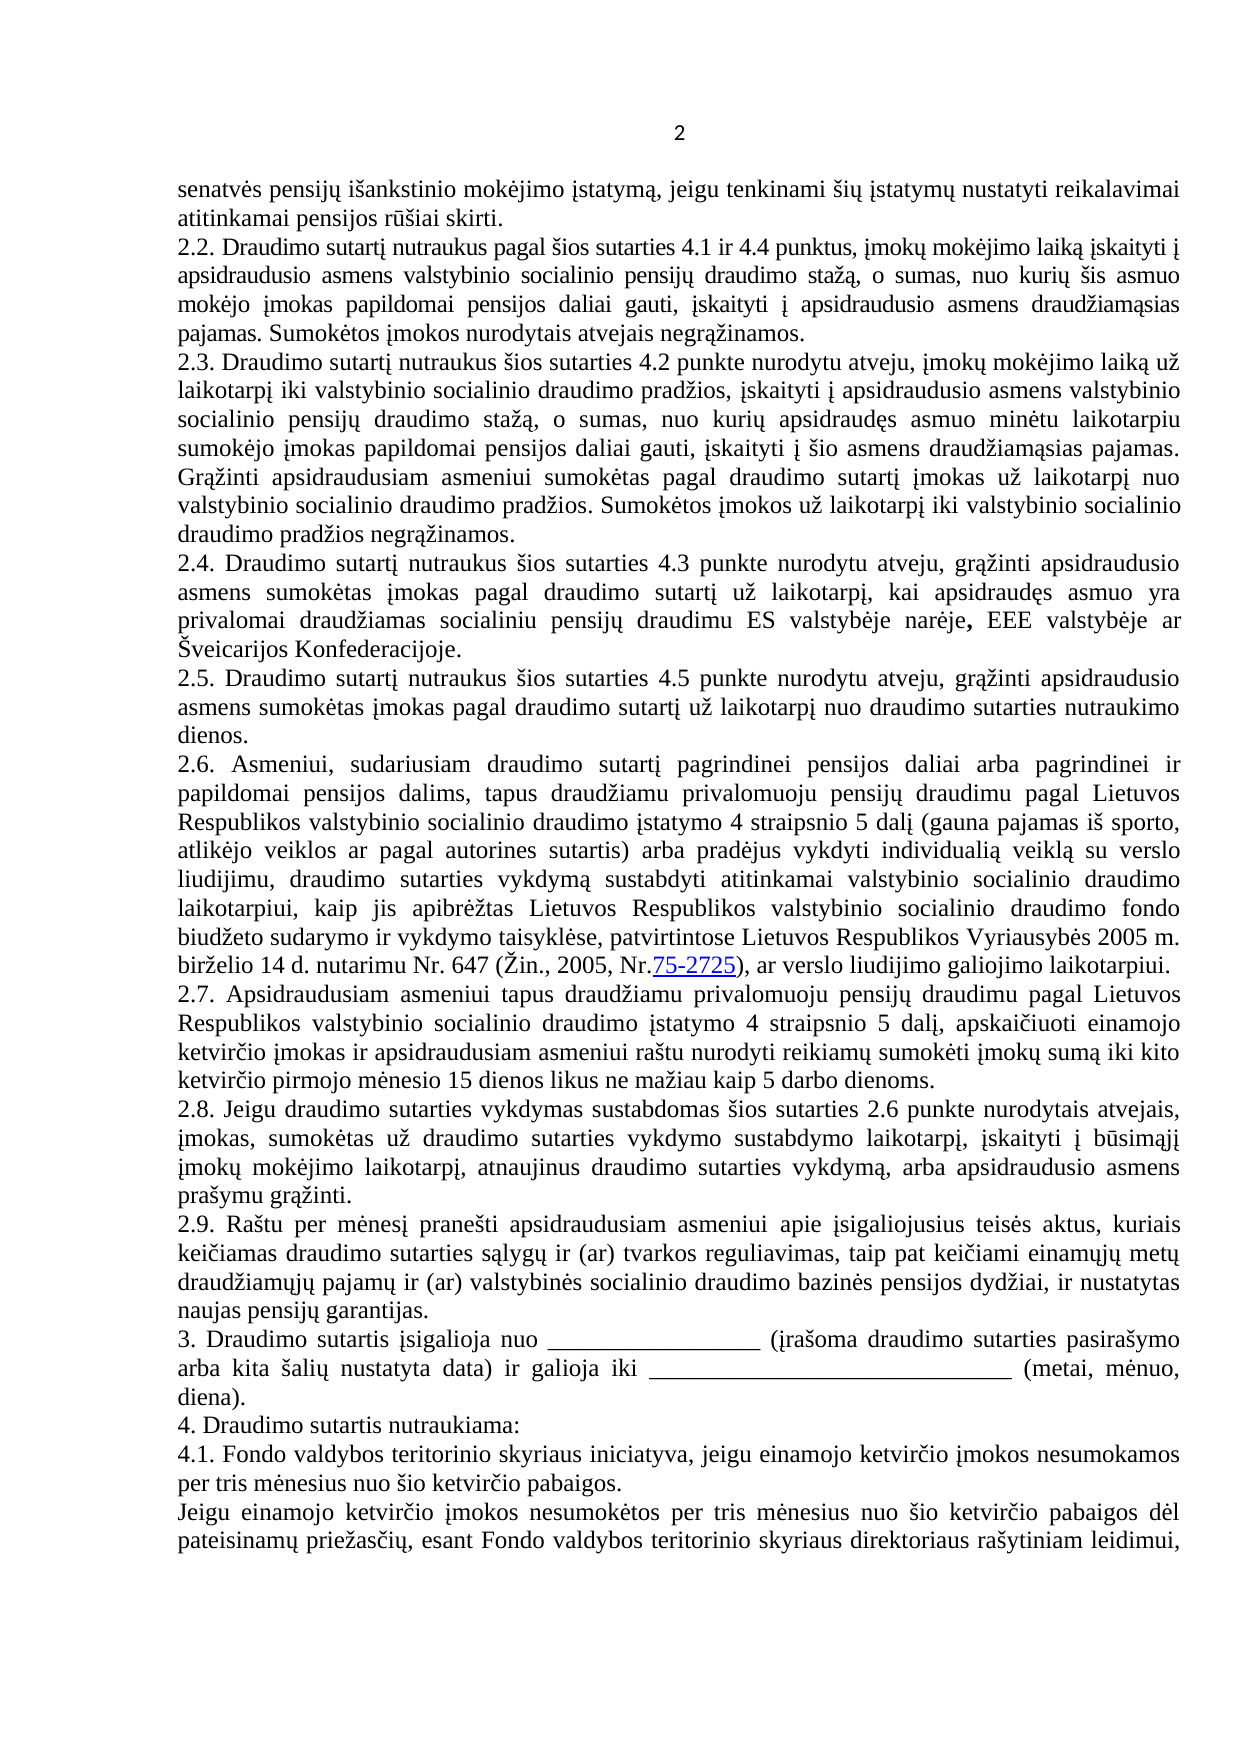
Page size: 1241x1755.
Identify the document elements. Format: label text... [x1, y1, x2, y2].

text 2.6. Asmeniui, sudariusiam draudimo sutartį pagrindinei pensijos daliai arba pagrindinei ir papildomai pensijos dalims, tapus draudžiamu privalomuoju pensijų draudimu pagal Lietuvos Respublikos valstybinio socialinio draudimo įstatymo 4 straipsnio 5 dalį (gauna pajamas iš sporto, atlikėjo veiklos ar pagal autorines sutartis) arba pradėjus vykdyti individualią veiklą su verslo liudijimu, draudimo sutarties vykdymą sustabdyti atitinkamai valstybinio socialinio draudimo laikotarpiui, kaip jis apibrėžtas Lietuvos Respublikos valstybinio socialinio draudimo fondo biudžeto sudarymo ir vykdymo taisyklėse, patvirtintose Lietuvos Respublikos Vyriausybės 2005 m. birželio 14 d. nutarimu Nr. 647 (Žin., 2005, Nr.75-2725), ar verslo liudijimo galiojimo laikotarpiui. [177, 749, 1181, 979]
text senatvės pensijų išankstinio mokėjimo įstatymą, jeigu tenkinami šių įstatymų nustatyti reikalavimai atitinkamai pensijos rūšiai skirti. [177, 174, 1181, 232]
text 2.4. Draudimo sutartį nutraukus šios sutarties 4.3 punkte nurodytu atveju, grąžinti apsidraudusio asmens sumokėtas įmokas pagal draudimo sutartį už laikotarpį, kai apsidraudęs asmuo yra privalomai draudžiamas socialiniu pensijų draudimu ES valstybėje narėje, EEE valstybėje ar Šveicarijos Konfederacijoje. [177, 548, 1181, 663]
text 2.7. Apsidraudusiam asmeniui tapus draudžiamu privalomuoju pensijų draudimu pagal Lietuvos Respublikos valstybinio socialinio draudimo įstatymo 4 straipsnio 5 dalį, apskaičiuoti einamojo ketvirčio įmokas ir apsidraudusiam asmeniui raštu nurodyti reikiamų sumokėti įmokų sumą iki kito ketvirčio pirmojo mėnesio 15 dienos likus ne mažiau kaip 5 darbo dienoms. [177, 979, 1181, 1094]
text 2.2. Draudimo sutartį nutraukus pagal šios sutarties 4.1 ir 4.4 punktus, įmokų mokėjimo laiką įskaityti į apsidraudusio asmens valstybinio socialinio pensijų draudimo stažą, o sumas, nuo kurių šis asmuo mokėjo įmokas papildomai pensijos daliai gauti, įskaityti į apsidraudusio asmens draudžiamąsias pajamas. Sumokėtos įmokos nurodytais atvejais negrąžinamos. [177, 232, 1181, 347]
text 3. Draudimo sutartis įsigalioja nuo _________________ (įrašoma draudimo sutarties pasirašymo arba kita šalių nustatyta data) ir galioja iki _____________________________ (metai, mėnuo, diena). [177, 1324, 1181, 1410]
text 2.5. Draudimo sutartį nutraukus šios sutarties 4.5 punkte nurodytu atveju, grąžinti apsidraudusio asmens sumokėtas įmokas pagal draudimo sutartį už laikotarpį nuo draudimo sutarties nutraukimo dienos. [177, 663, 1181, 749]
text 2.9. Raštu per mėnesį pranešti apsidraudusiam asmeniui apie įsigaliojusius teisės aktus, kuriais keičiamas draudimo sutarties sąlygų ir (ar) tvarkos reguliavimas, taip pat keičiami einamųjų metų draudžiamųjų pajamų ir (ar) valstybinės socialinio draudimo bazinės pensijos dydžiai, ir nustatytas naujas pensijų garantijas. [177, 1209, 1181, 1324]
text 4.1. Fondo valdybos teritorinio skyriaus iniciatyva, jeigu einamojo ketvirčio įmokos nesumokamos per tris mėnesius nuo šio ketvirčio pabaigos. [177, 1439, 1181, 1497]
text Jeigu einamojo ketvirčio įmokos nesumokėtos per tris mėnesius nuo šio ketvirčio pabaigos dėl pateisinamų priežasčių, esant Fondo valdybos teritorinio skyriaus direktoriaus rašytiniam leidimui, [177, 1497, 1181, 1554]
text 4. Draudimo sutartis nutraukiama: [177, 1410, 1181, 1439]
text 2.8. Jeigu draudimo sutarties vykdymas sustabdomas šios sutarties 2.6 punkte nurodytais atvejais, įmokas, sumokėtas už draudimo sutarties vykdymo sustabdymo laikotarpį, įskaityti į būsimąjį įmokų mokėjimo laikotarpį, atnaujinus draudimo sutarties vykdymą, arba apsidraudusio asmens prašymu grąžinti. [177, 1094, 1181, 1209]
text 2.3. Draudimo sutartį nutraukus šios sutarties 4.2 punkte nurodytu atveju, įmokų mokėjimo laiką už laikotarpį iki valstybinio socialinio draudimo pradžios, įskaityti į apsidraudusio asmens valstybinio socialinio pensijų draudimo stažą, o sumas, nuo kurių apsidraudęs asmuo minėtu laikotarpiu sumokėjo įmokas papildomai pensijos daliai gauti, įskaityti į šio asmens draudžiamąsias pajamas. Grąžinti apsidraudusiam asmeniui sumokėtas pagal draudimo sutartį įmokas už laikotarpį nuo valstybinio socialinio draudimo pradžios. Sumokėtos įmokos už laikotarpį iki valstybinio socialinio draudimo pradžios negrąžinamos. [177, 347, 1181, 548]
